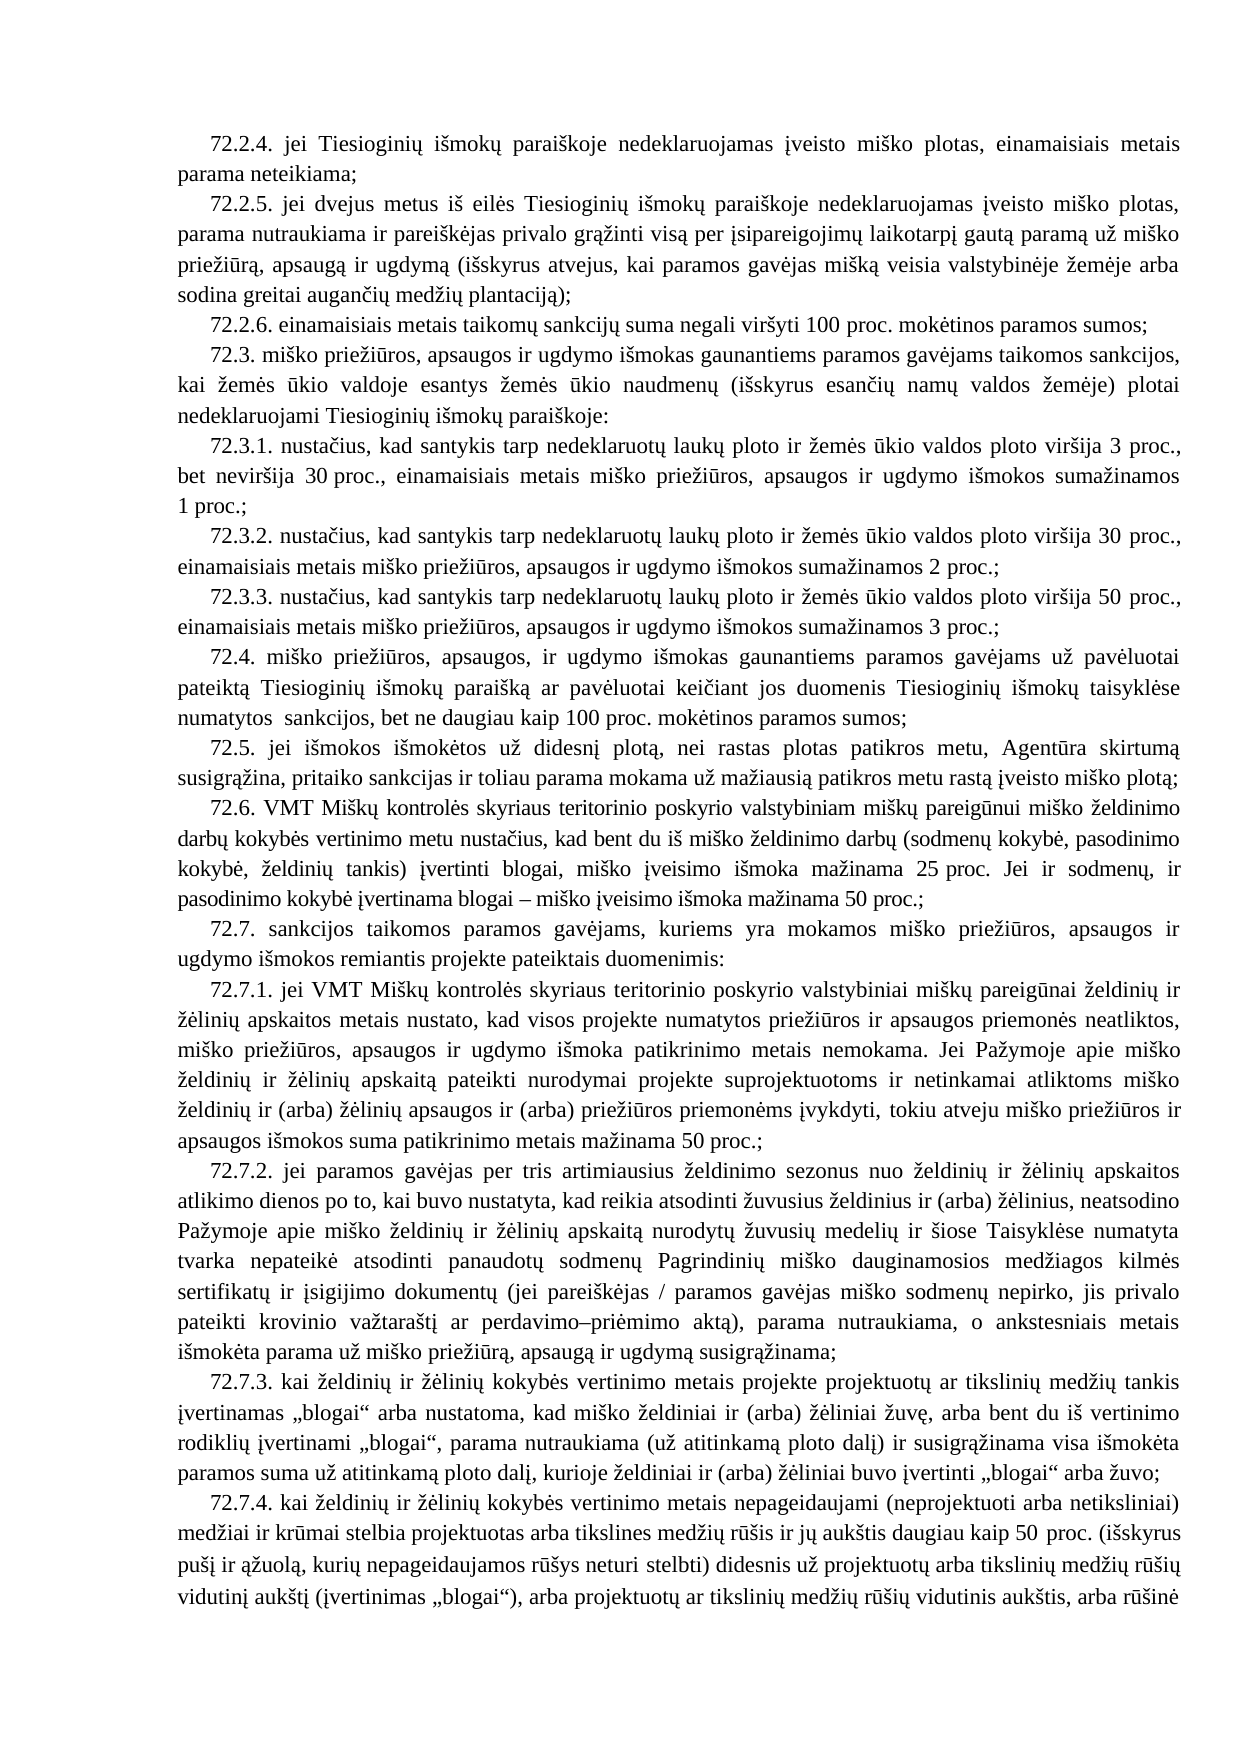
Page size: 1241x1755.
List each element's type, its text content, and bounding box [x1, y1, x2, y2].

text 72.4. miško priežiūros, apsaugos, ir ugdymo išmokas gaunantiems paramos gavėjams už pavėluotai pateiktą Tiesioginių išmokų paraišką ar pavėluotai keičiant jos duomenis Tiesioginių išmokų taisyklėse numatytos sankcijos, bet ne daugiau kaip 100 proc. mokėtinos paramos sumos; [177, 643, 1181, 730]
text 72.2.4. jei Tiesioginių išmokų paraiškoje nedeklaruojamas įveisto miško plotas, einamaisiais metais parama neteikiama; [177, 130, 1181, 186]
text 72.7.4. kai želdinių ir žėlinių kokybės vertinimo metais nepageidaujami (neprojektuoti arba netiksliniai) medžiai ir krūmai stelbia projektuotas arba tikslines medžių rūšis ir jų aukštis daugiau kaip 50 proc. (išskyrus pušį ir ąžuolą, kurių nepageidaujamos rūšys neturi stelbti) didesnis už projektuotų arba tikslinių medžių rūšių vidutinį aukštį (įvertinimas „blogai“), arba projektuotų ar tikslinių medžių rūšių vidutinis aukštis, arba rūšinė [177, 1489, 1181, 1609]
text 72.3.2. nustačius, kad santykis tarp nedeklaruotų laukų ploto ir žemės ūkio valdos ploto viršija 30 proc., einamaisiais metais miško priežiūros, apsaugos ir ugdymo išmokos sumažinamos 2 proc.; [177, 523, 1181, 579]
text 72.2.6. einamaisiais metais taikomų sankcijų suma negali viršyti 100 proc. mokėtinos paramos sumos; [177, 311, 1181, 337]
text 72.7.1. jei VMT Miškų kontrolės skyriaus teritorinio poskyrio valstybiniai miškų pareigūnai želdinių ir žėlinių apskaitos metais nustato, kad visos projekte numatytos priežiūros ir apsaugos priemonės neatliktos, miško priežiūros, apsaugos ir ugdymo išmoka patikrinimo metais nemokama. Jei Pažymoje apie miško želdinių ir žėlinių apskaitą pateikti nurodymai projekte suprojektuotoms ir netinkamai atliktoms miško želdinių ir (arba) žėlinių apsaugos ir (arba) priežiūros priemonėms įvykdyti, tokiu atveju miško priežiūros ir apsaugos išmokos suma patikrinimo metais mažinama 50 proc.; [177, 976, 1181, 1153]
text 72.3. miško priežiūros, apsaugos ir ugdymo išmokas gaunantiems paramos gavėjams taikomos sankcijos, kai žemės ūkio valdoje esantys žemės ūkio naudmenų (išskyrus esančių namų valdos žemėje) plotai nedeklaruojami Tiesioginių išmokų paraiškoje: [177, 341, 1181, 428]
text 72.7. sankcijos taikomos paramos gavėjams, kuriems yra mokamos miško priežiūros, apsaugos ir ugdymo išmokos remiantis projekte pateiktais duomenimis: [177, 915, 1181, 972]
text 72.3.3. nustačius, kad santykis tarp nedeklaruotų laukų ploto ir žemės ūkio valdos ploto viršija 50 proc., einamaisiais metais miško priežiūros, apsaugos ir ugdymo išmokos sumažinamos 3 proc.; [177, 583, 1181, 639]
text 72.7.2. jei paramos gavėjas per tris artimiausius želdinimo sezonus nuo želdinių ir žėlinių apskaitos atlikimo dienos po to, kai buvo nustatyta, kad reikia atsodinti žuvusius želdinius ir (arba) žėlinius, neatsodino Pažymoje apie miško želdinių ir žėlinių apskaitą nurodytų žuvusių medelių ir šiose Taisyklėse numatyta tvarka nepateikė atsodinti panaudotų sodmenų Pagrindinių miško dauginamosios medžiagos kilmės sertifikatų ir įsigijimo dokumentų (jei pareiškėjas / paramos gavėjas miško sodmenų nepirko, jis privalo pateikti krovinio važtaraštį ar perdavimo–priėmimo aktą), parama nutraukiama, o ankstesniais metais išmokėta parama už miško priežiūrą, apsaugą ir ugdymą susigrąžinama; [177, 1157, 1181, 1364]
text 72.3.1. nustačius, kad santykis tarp nedeklaruotų laukų ploto ir žemės ūkio valdos ploto viršija 3 proc., bet neviršija 30 proc., einamaisiais metais miško priežiūros, apsaugos ir ugdymo išmokos sumažinamos 1 proc.; [177, 432, 1181, 519]
text 72.6. VMT Miškų kontrolės skyriaus teritorinio poskyrio valstybiniam miškų pareigūnui miško želdinimo darbų kokybės vertinimo metu nustačius, kad bent du iš miško želdinimo darbų (sodmenų kokybė, pasodinimo kokybė, želdinių tankis) įvertinti blogai, miško įveisimo išmoka mažinama 25 proc. Jei ir sodmenų, ir pasodinimo kokybė įvertinama blogai – miško įveisimo išmoka mažinama 50 proc.; [177, 794, 1181, 911]
text 72.7.3. kai želdinių ir žėlinių kokybės vertinimo metais projekte projektuotų ar tikslinių medžių tankis įvertinamas „blogai“ arba nustatoma, kad miško želdiniai ir (arba) žėliniai žuvę, arba bent du iš vertinimo rodiklių įvertinami „blogai“, parama nutraukiama (už atitinkamą ploto dalį) ir susigrąžinama visa išmokėta paramos suma už atitinkamą ploto dalį, kurioje želdiniai ir (arba) žėliniai buvo įvertinti „blogai“ arba žuvo; [177, 1368, 1181, 1485]
text 72.5. jei išmokos išmokėtos už didesnį plotą, nei rastas plotas patikros metu, Agentūra skirtumą susigrąžina, pritaiko sankcijas ir toliau parama mokama už mažiausią patikros metu rastą įveisto miško plotą; [177, 734, 1181, 791]
text 72.2.5. jei dvejus metus iš eilės Tiesioginių išmokų paraiškoje nedeklaruojamas įveisto miško plotas, parama nutraukiama ir pareiškėjas privalo grąžinti visą per įsipareigojimų laikotarpį gautą paramą už miško priežiūrą, apsaugą ir ugdymą (išskyrus atvejus, kai paramos gavėjas mišką veisia valstybinėje žemėje arba sodina greitai augančių medžių plantaciją); [177, 190, 1181, 307]
